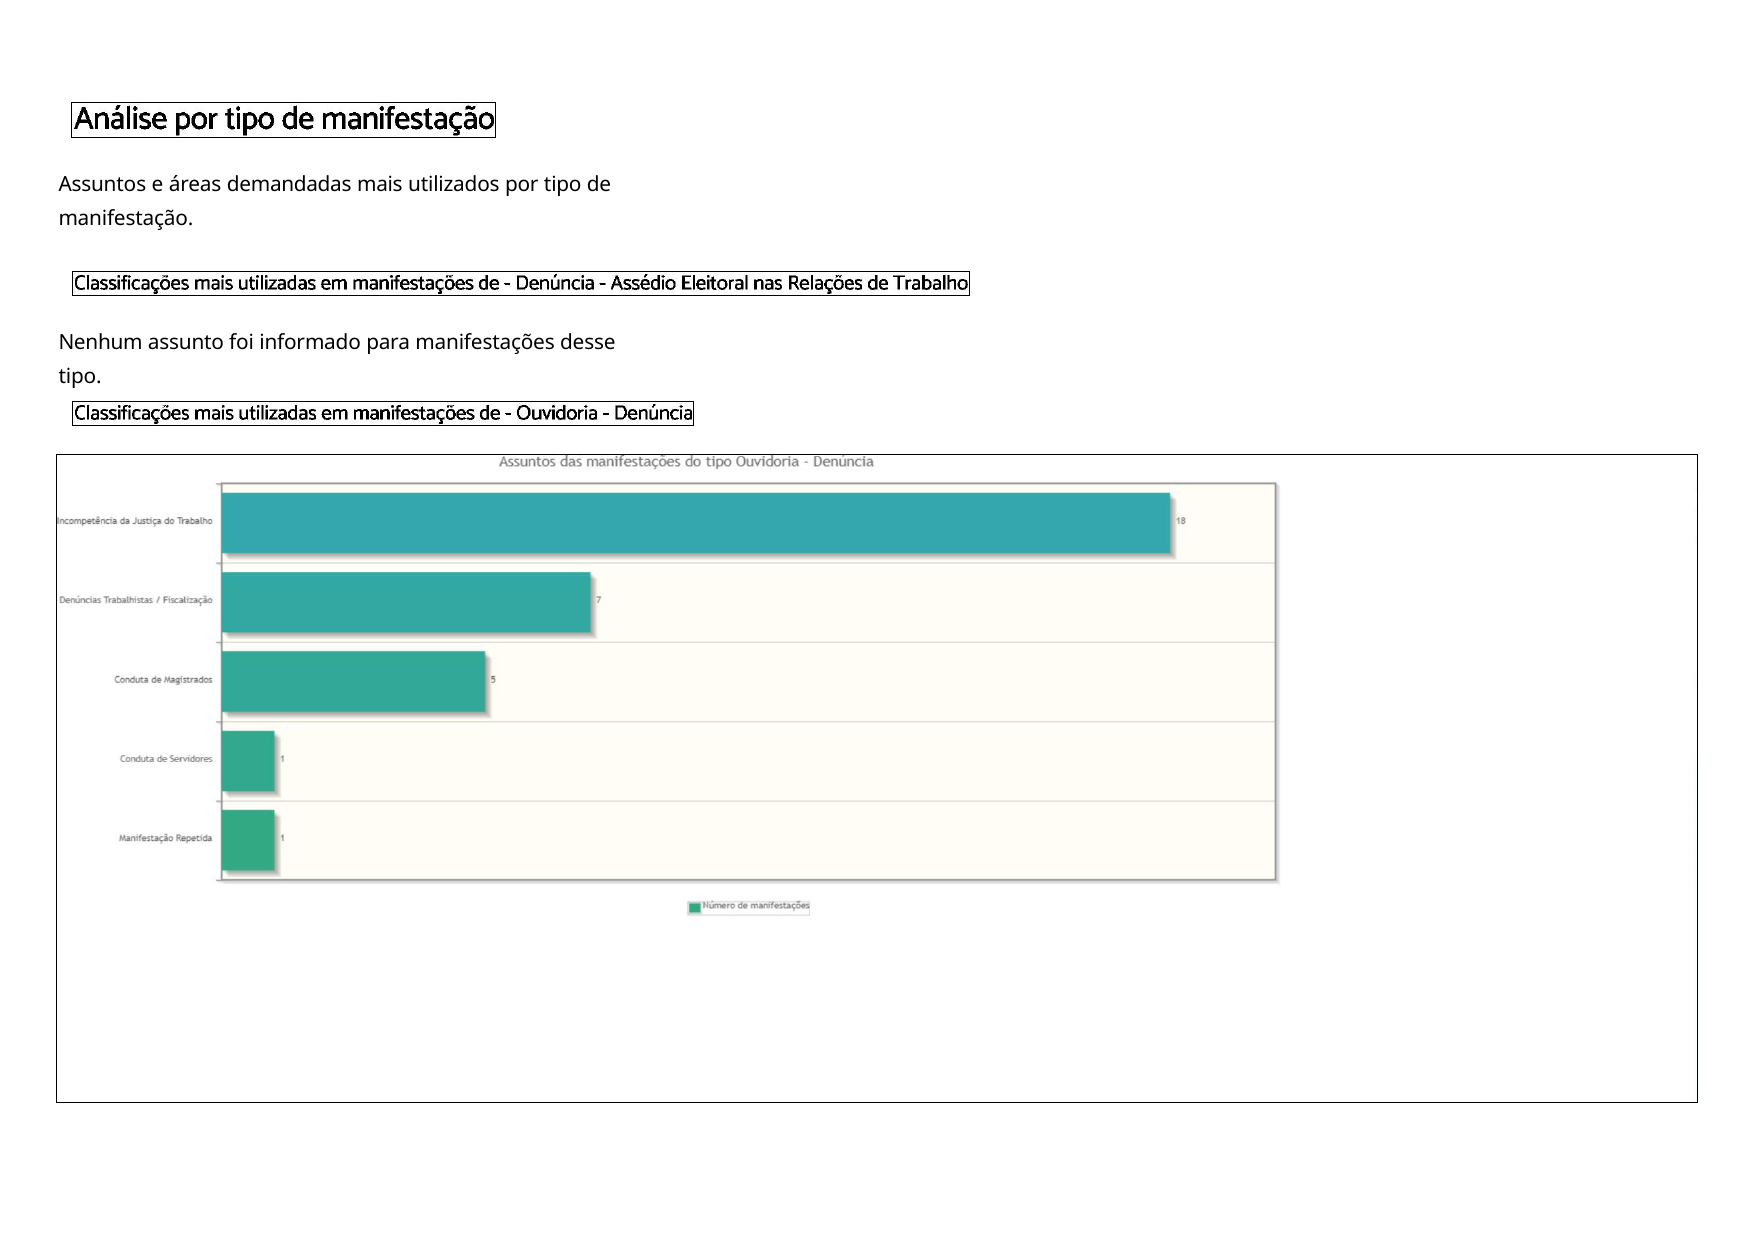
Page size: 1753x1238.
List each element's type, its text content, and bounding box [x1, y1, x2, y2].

picture [73, 402, 693, 425]
text Nenhum assunto foi informado para manifestações desse tipo. [58, 323, 617, 390]
picture [72, 103, 495, 137]
text Assuntos e áreas demandadas mais utilizados por tipo de manifestação. [58, 165, 693, 232]
picture [57, 455, 1697, 1102]
picture [73, 272, 969, 295]
